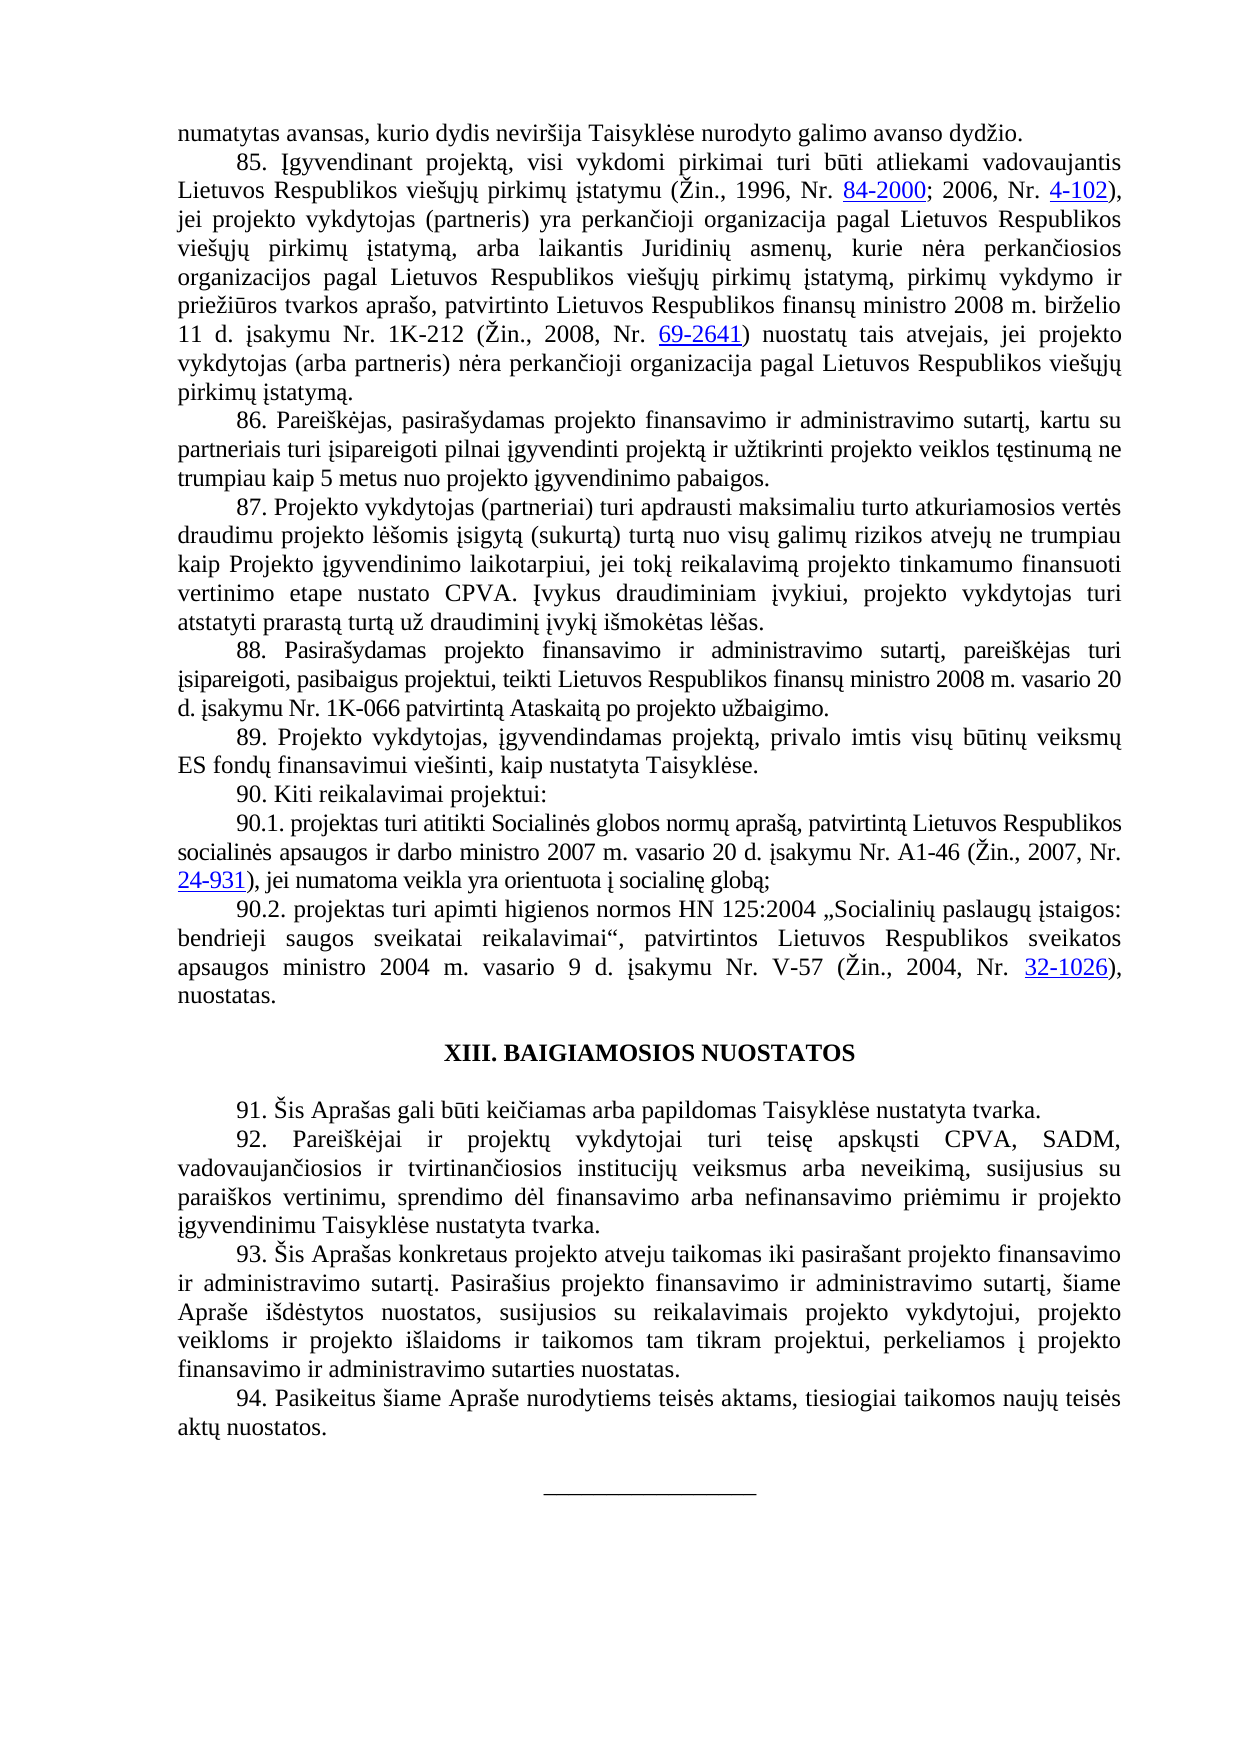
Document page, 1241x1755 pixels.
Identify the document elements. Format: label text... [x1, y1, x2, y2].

text 87. Projekto vykdytojas (partneriai) turi apdrausti maksimaliu turto atkuriamosios vertės draudimu projekto lėšomis įsigytą (sukurtą) turtą nuo visų galimų rizikos atvejų ne trumpiau kaip Projekto įgyvendinimo laikotarpiui, jei tokį reikalavimą projekto tinkamumo finansuoti vertinimo etape nustato CPVA. Įvykus draudiminiam įvykiui, projekto vykdytojas turi atstatyti prarastą turtą už draudiminį įvykį išmokėtas lėšas. [177, 492, 1122, 636]
text 90.1. projektas turi atitikti Socialinės globos normų aprašą, patvirtintą Lietuvos Respublikos socialinės apsaugos ir darbo ministro 2007 m. vasario 20 d. įsakymu Nr. A1-46 (Žin., 2007, Nr. 24-931), jei numatoma veikla yra orientuota į socialinę globą; [177, 808, 1122, 894]
text 89. Projekto vykdytojas, įgyvendindamas projektą, privalo imtis visų būtinų veiksmų ES fondų finansavimui viešinti, kaip nustatyta Taisyklėse. [177, 722, 1122, 779]
text 90.2. projektas turi apimti higienos normos HN 125:2004 „Socialinių paslaugų įstaigos: bendrieji saugos sveikatai reikalavimai“, patvirtintos Lietuvos Respublikos sveikatos apsaugos ministro 2004 m. vasario 9 d. įsakymu Nr. V-57 (Žin., 2004, Nr. 32-1026), nuostatas. [177, 894, 1122, 1009]
text numatytas avansas, kurio dydis neviršija Taisyklėse nurodyto galimo avanso dydžio. [177, 118, 1122, 147]
text 86. Pareiškėjas, pasirašydamas projekto finansavimo ir administravimo sutartį, kartu su partneriais turi įsipareigoti pilnai įgyvendinti projektą ir užtikrinti projekto veiklos tęstinumą ne trumpiau kaip 5 metus nuo projekto įgyvendinimo pabaigos. [177, 406, 1122, 492]
text 94. Pasikeitus šiame Apraše nurodytiems teisės aktams, tiesiogiai taikomos naujų teisės aktų nuostatos. [177, 1383, 1122, 1441]
text 91. Šis Aprašas gali būti keičiamas arba papildomas Taisyklėse nustatyta tvarka. [177, 1096, 1122, 1124]
text 88. Pasirašydamas projekto finansavimo ir administravimo sutartį, pareiškėjas turi įsipareigoti, pasibaigus projektui, teikti Lietuvos Respublikos finansų ministro 2008 m. vasario 20 d. įsakymu Nr. 1K-066 patvirtintą Ataskaitą po projekto užbaigimo. [177, 636, 1122, 722]
text 92. Pareiškėjai ir projektų vykdytojai turi teisę apskųsti CPVA, SADM, vadovaujančiosios ir tvirtinančiosios institucijų veiksmus arba neveikimą, susijusius su paraiškos vertinimu, sprendimo dėl finansavimo arba nefinansavimo priėmimu ir projekto įgyvendinimu Taisyklėse nustatyta tvarka. [177, 1124, 1122, 1239]
text _________________ [177, 1469, 1122, 1498]
text 85. Įgyvendinant projektą, visi vykdomi pirkimai turi būti atliekami vadovaujantis Lietuvos Respublikos viešųjų pirkimų įstatymu (Žin., 1996, Nr. 84-2000; 2006, Nr. 4-102), jei projekto vykdytojas (partneris) yra perkančioji organizacija pagal Lietuvos Respublikos viešųjų pirkimų įstatymą, arba laikantis Juridinių asmenų, kurie nėra perkančiosios organizacijos pagal Lietuvos Respublikos viešųjų pirkimų įstatymą, pirkimų vykdymo ir priežiūros tvarkos aprašo, patvirtinto Lietuvos Respublikos finansų ministro 2008 m. birželio 11 d. įsakymu Nr. 1K-212 (Žin., 2008, Nr. 69-2641) nuostatų tais atvejais, jei projekto vykdytojas (arba partneris) nėra perkančioji organizacija pagal Lietuvos Respublikos viešųjų pirkimų įstatymą. [177, 147, 1122, 406]
text 90. Kiti reikalavimai projektui: [177, 779, 1122, 808]
text XIII. BAIGIAMOSIOS NUOSTATOS [177, 1038, 1122, 1067]
text 93. Šis Aprašas konkretaus projekto atveju taikomas iki pasirašant projekto finansavimo ir administravimo sutartį. Pasirašius projekto finansavimo ir administravimo sutartį, šiame Apraše išdėstytos nuostatos, susijusios su reikalavimais projekto vykdytojui, projekto veikloms ir projekto išlaidoms ir taikomos tam tikram projektui, perkeliamos į projekto finansavimo ir administravimo sutarties nuostatas. [177, 1239, 1122, 1383]
